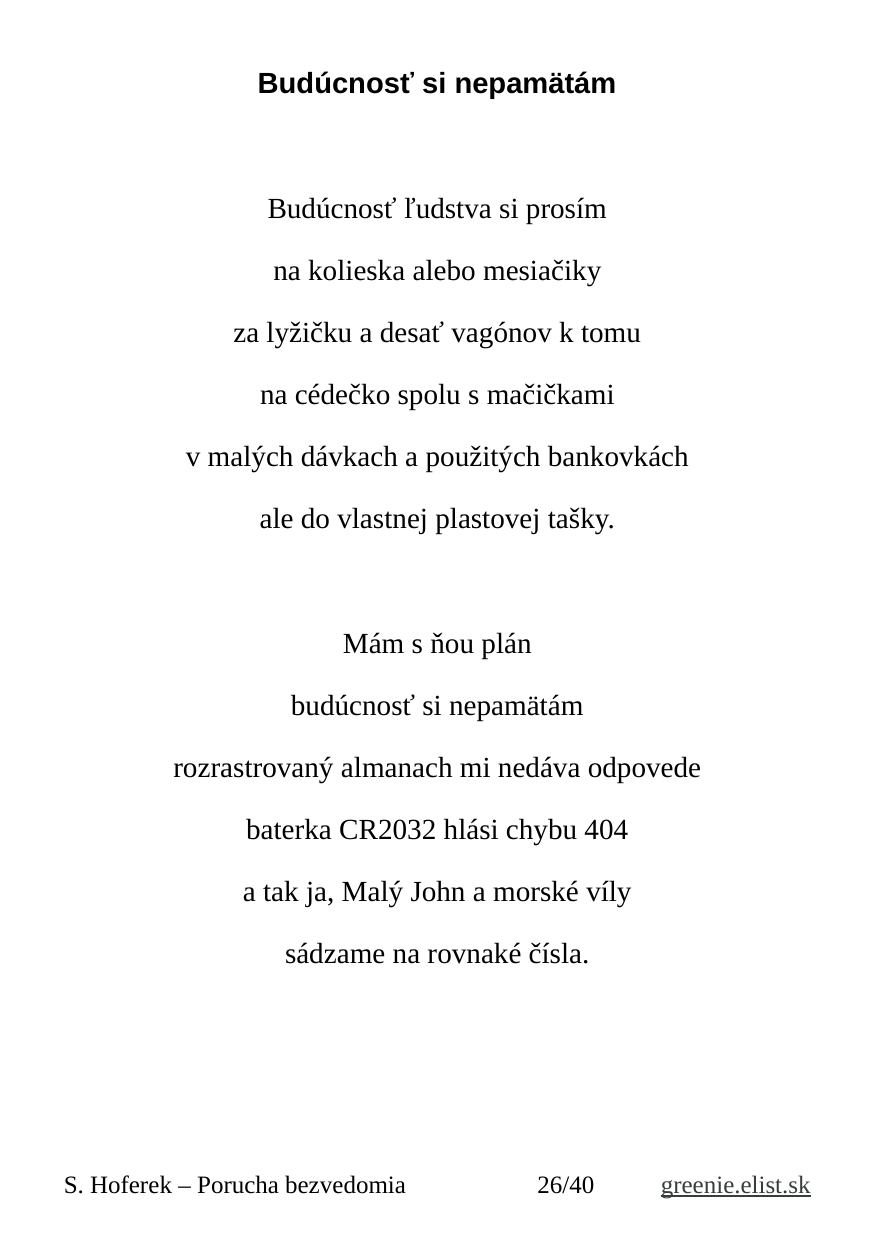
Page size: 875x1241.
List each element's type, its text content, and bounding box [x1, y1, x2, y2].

text baterka CR2032 hlási chybu 404 [41, 812, 833, 846]
text rozrastrovaný almanach mi nedáva odpovede [41, 750, 833, 783]
subtitle Budúcnosť si nepamätám [41, 66, 833, 100]
text na kolieska alebo mesiačiky [41, 253, 833, 287]
text sádzame na rovnaké čísla. [41, 936, 833, 970]
text budúcnosť si nepamätám [41, 688, 833, 721]
text na cédečko spolu s mačičkami [41, 377, 833, 411]
text v malých dávkach a použitých bankovkách [41, 439, 833, 473]
text za lyžičku a desať vagónov k tomu [41, 315, 833, 349]
text a tak ja, Malý John a morské víly [41, 874, 833, 908]
text Mám s ňou plán [41, 626, 833, 659]
text ale do vlastnej plastovej tašky. [41, 502, 833, 535]
text Budúcnosť ľudstva si prosím [41, 191, 833, 225]
